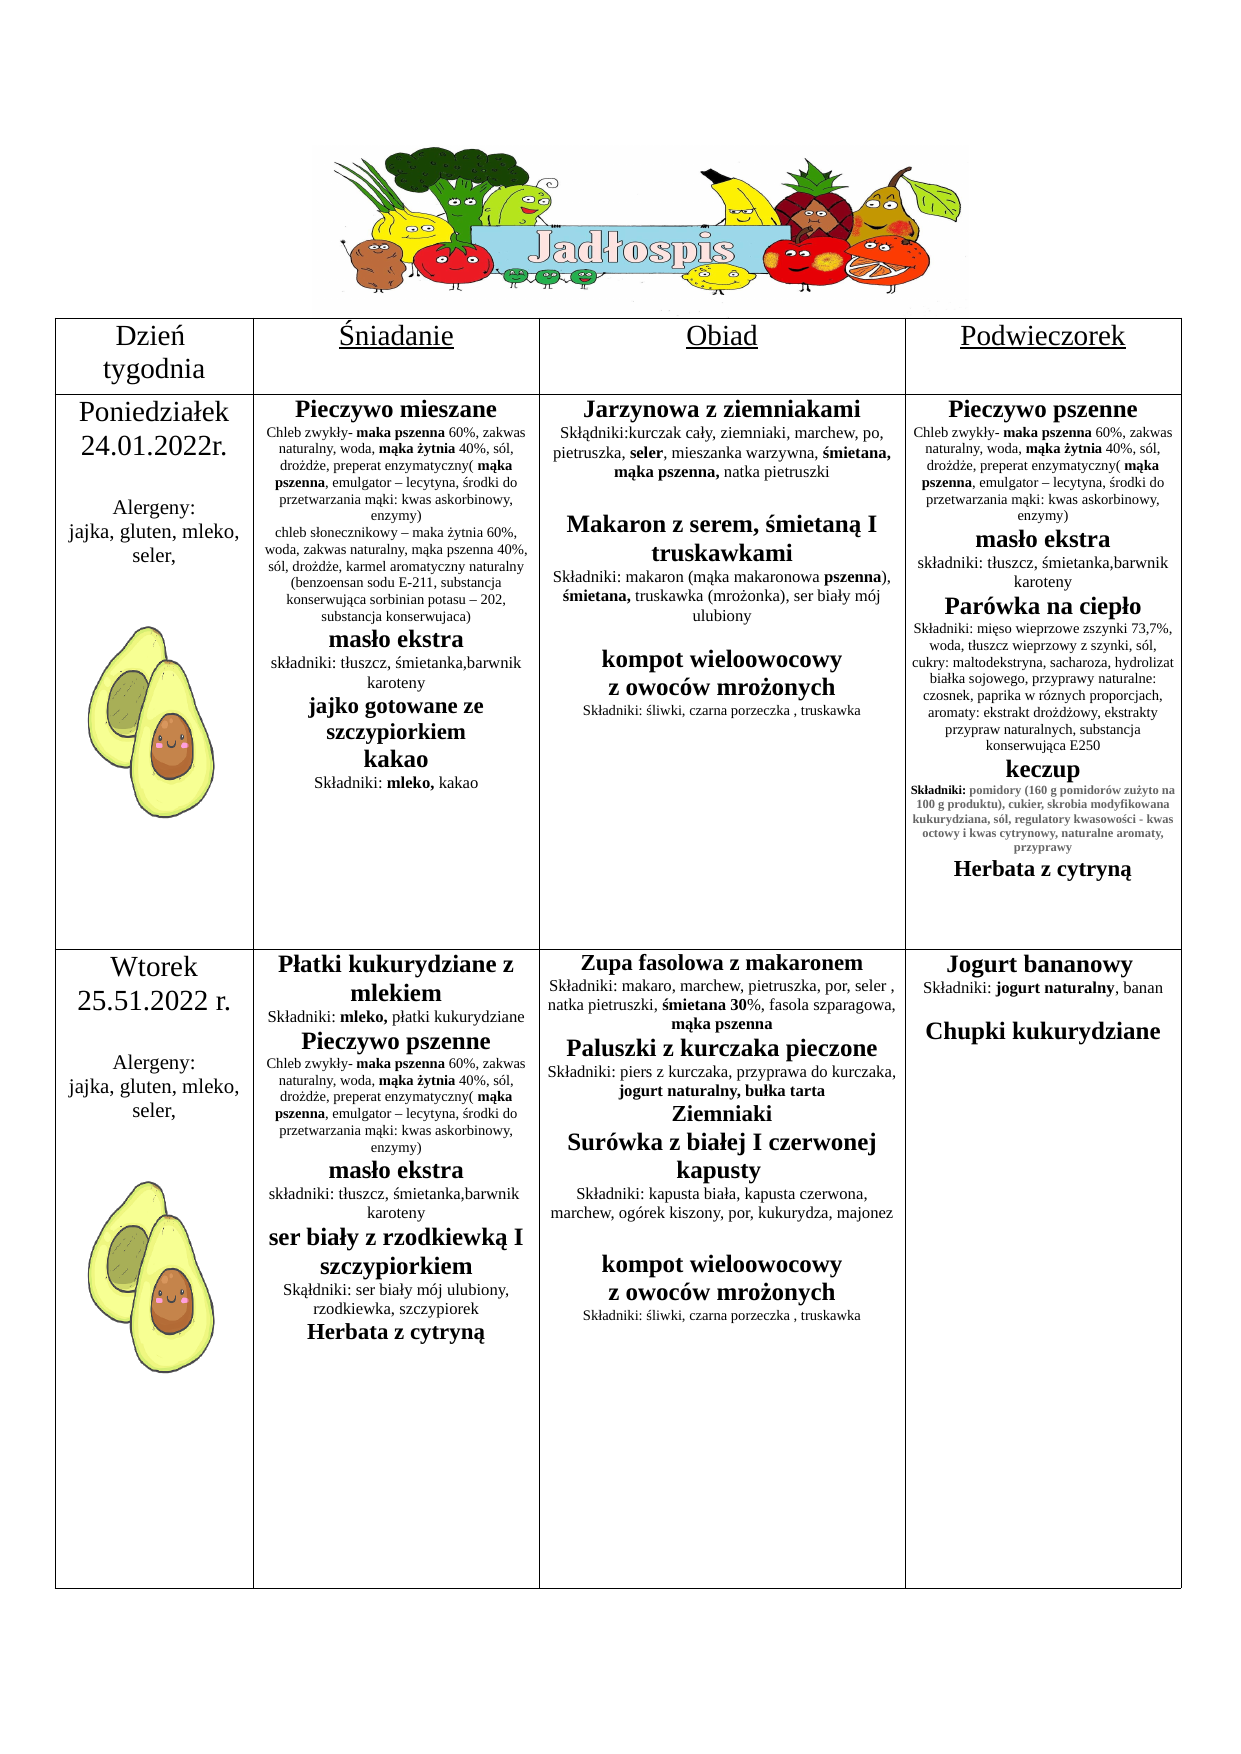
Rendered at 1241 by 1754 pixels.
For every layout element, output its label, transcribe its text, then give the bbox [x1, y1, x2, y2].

table_header Podwieczorek [906, 319, 1181, 394]
table_header Obiad [540, 319, 905, 394]
table_header Śniadanie [254, 319, 539, 394]
table_cell Pieczywo pszenne Chleb zwykły- maka pszenna 60%, zakwas naturalny, woda, mąka żytnia 40%, sól, drożdże, preperat enzymatyczny( mąka pszenna, emulgator – lecytyna, środki do przetwarzania mąki: kwas askorbinowy, enzymy) masło ekstra składniki: tłuszcz, śmietanka,barwnik karoteny Parówka na ciepło Składniki: mięso wieprzowe zszynki 73,7%, woda, tłuszcz wieprzowy z szynki, sól, cukry: maltodekstryna, sacharoza, hydrolizat białka sojowego, przyprawy naturalne: czosnek, paprika w róznych proporcjach, aromaty: ekstrakt drożdżowy, ekstrakty przypraw naturalnych, substancja konserwująca E250 keczup Składniki: pomidory (160 g pomidorów zużyto na 100 g produktu), cukier, skrobia modyfikowana kukurydziana, sól, regulatory kwasowości - kwas octowy i kwas cytrynowy, naturalne aromaty, przyprawy Herbata z cytryną [906, 395, 1181, 949]
table_cell Zupa fasolowa z makaronem Składniki: makaro, marchew, pietruszka, por, seler , natka pietruszki, śmietana 30%, fasola szparagowa, mąka pszenna Paluszki z kurczaka pieczone Składniki: piers z kurczaka, przyprawa do kurczaka, jogurt naturalny, bułka tarta Ziemniaki Surówka z białej I czerwonej kapusty Składniki: kapusta biała, kapusta czerwona, marchew, ogórek kiszony, por, kukurydza, majonez kompot wieloowocowy z owoców mrożonych Składniki: śliwki, czarna porzeczka , truskawka [540, 950, 905, 1588]
table_cell Poniedziałek 24.01.2022r. Alergeny: jajka, gluten, mleko, seler, [56, 395, 253, 949]
table_cell Jogurt bananowy Składniki: jogurt naturalny, banan Chupki kukurydziane [906, 950, 1181, 1588]
table_cell Płatki kukurydziane z mlekiem Składniki: mleko, płatki kukurydziane Pieczywo pszenne Chleb zwykły- maka pszenna 60%, zakwas naturalny, woda, mąka żytnia 40%, sól, drożdże, preperat enzymatyczny( mąka pszenna, emulgator – lecytyna, środki do przetwarzania mąki: kwas askorbinowy, enzymy) masło ekstra składniki: tłuszcz, śmietanka,barwnik karoteny ser biały z rzodkiewką I szczypiorkiem Skąłdniki: ser biały mój ulubiony, rzodkiewka, szczypiorek Herbata z cytryną [254, 950, 539, 1588]
table_header Dzień tygodnia [56, 319, 253, 394]
table_cell Jarzynowa z ziemniakami Skłądniki:kurczak cały, ziemniaki, marchew, po, pietruszka, seler, mieszanka warzywna, śmietana, mąka pszenna, natka pietruszki Makaron z serem, śmietaną I truskawkami Składniki: makaron (mąka makaronowa pszenna), śmietana, truskawka (mrożonka), ser biały mój ulubiony kompot wieloowocowy z owoców mrożonych Składniki: śliwki, czarna porzeczka , truskawka [540, 395, 905, 949]
table_cell Pieczywo mieszane Chleb zwykły- maka pszenna 60%, zakwas naturalny, woda, mąka żytnia 40%, sól, drożdże, preperat enzymatyczny( mąka pszenna, emulgator – lecytyna, środki do przetwarzania mąki: kwas askorbinowy, enzymy) chleb słonecznikowy – maka żytnia 60%, woda, zakwas naturalny, mąka pszenna 40%, sól, drożdże, karmel aromatyczny naturalny (benzoensan sodu E-211, substancja konserwująca sorbinian potasu – 202, substancja konserwujaca) masło ekstra składniki: tłuszcz, śmietanka,barwnik karoteny jajko gotowane ze szczypiorkiem kakao Składniki: mleko, kakao [254, 395, 539, 949]
table_cell Wtorek 25.51.2022 r. Alergeny: jajka, gluten, mleko, seler, [56, 950, 253, 1588]
